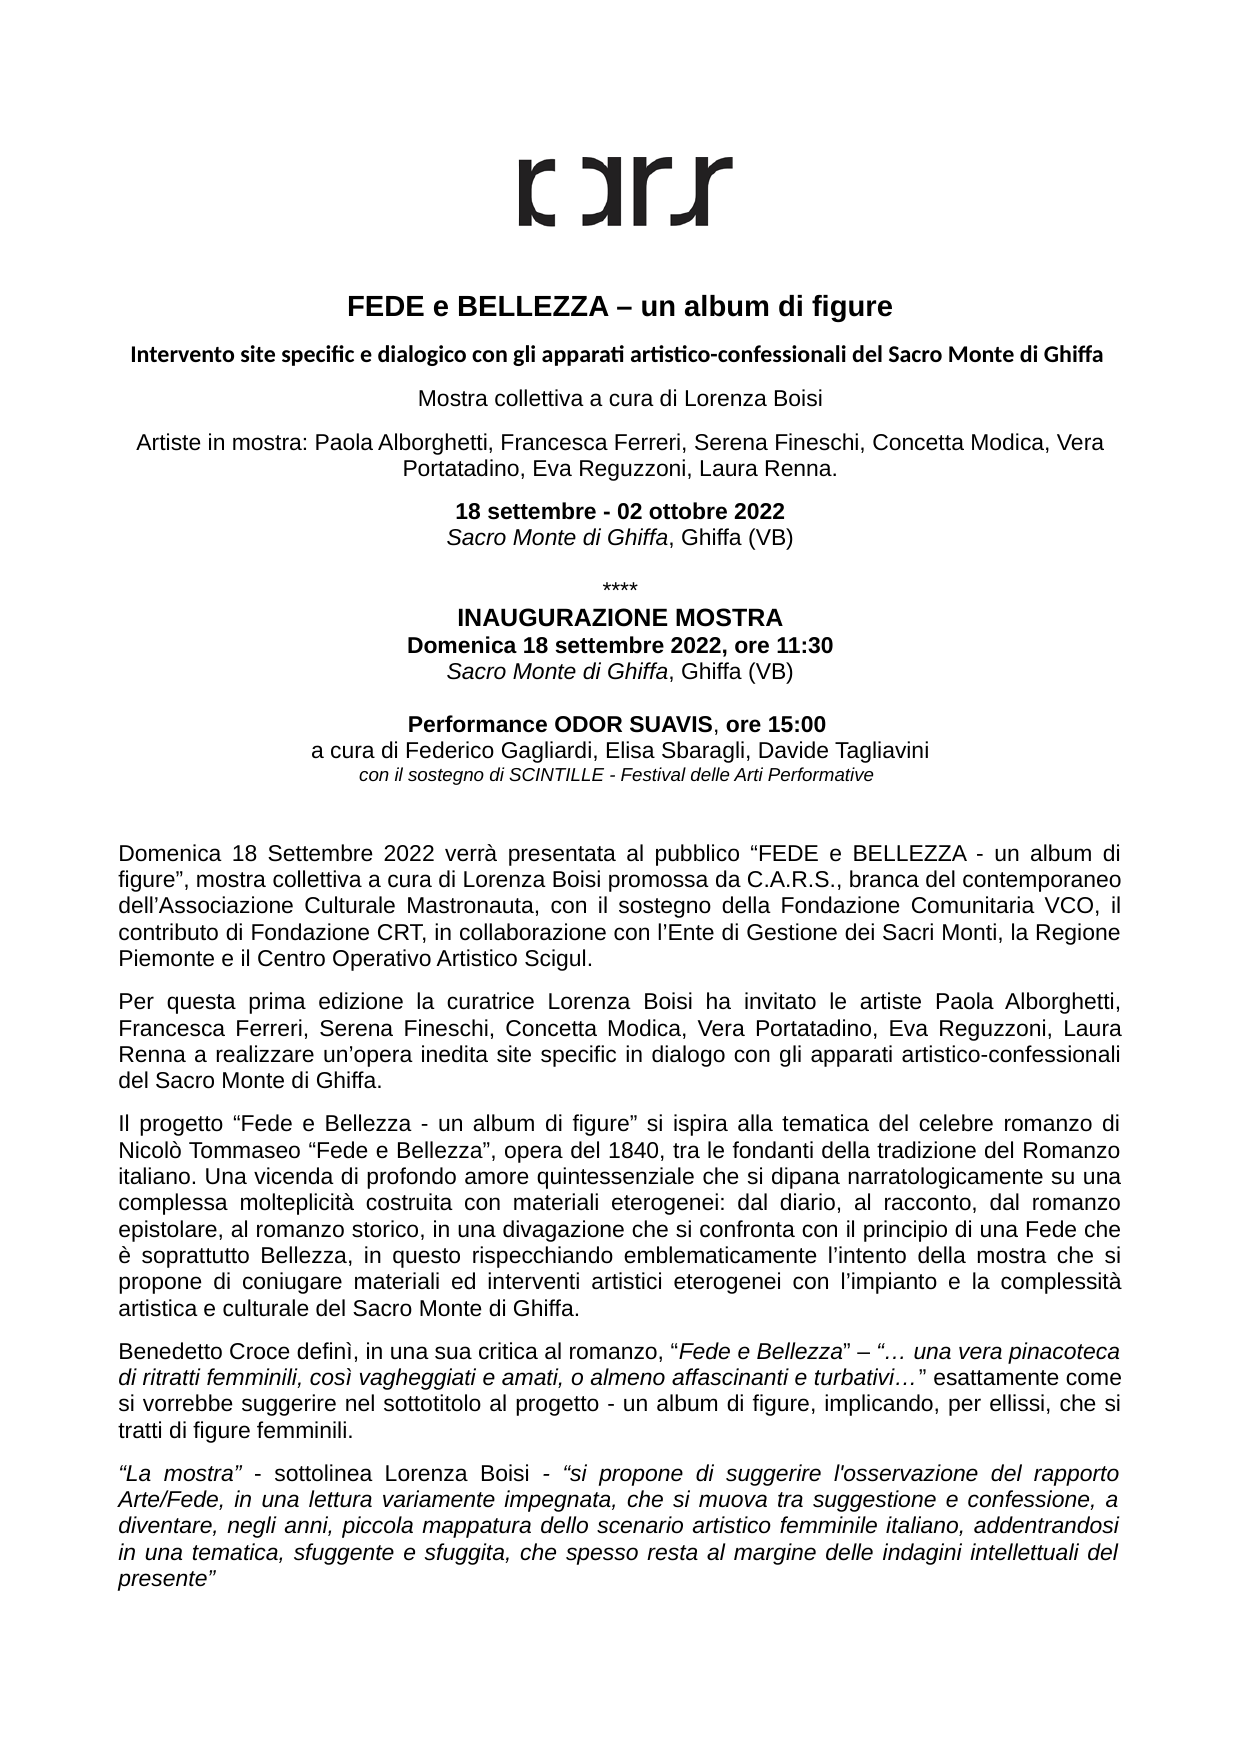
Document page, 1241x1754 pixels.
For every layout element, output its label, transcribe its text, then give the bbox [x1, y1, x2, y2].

text “La mostra” - sottolinea Lorenza Boisi - “si propone di suggerire l'osservazione del rapporto Arte/Fede, in una lettura variamente impegnata, che si muova tra suggestione e confessione, a diventare, negli anni, piccola mappatura dello scenario artistico femminile italiano, addentrandosi in una tematica, sfuggente e sfuggita, che spesso resta al margine delle indagini intellettuali del presente” [118, 1460, 1122, 1592]
text Benedetto Croce definì, in una sua critica al romanzo, “Fede e Bellezza” – “… una vera pinacoteca di ritratti femminili, così vagheggiati e amati, o almeno affascinanti e turbativi…” esattamente come si vorrebbe suggerire nel sottotitolo al progetto - un album di figure, implicando, per ellissi, che si tratti di figure femminili. [118, 1338, 1122, 1443]
text Sacro Monte di Ghiffa, Ghiffa (VB) [118, 658, 1122, 685]
text Artiste in mostra: Paola Alborghetti, Francesca Ferreri, Serena Fineschi, Concetta Modica, Vera Portatadino, Eva Reguzzoni, Laura Renna. [118, 428, 1122, 481]
text Intervento site specific e dialogico con gli apparati artistico-confessionali del Sacro Monte di Ghiffa [118, 339, 1122, 369]
text Mostra collettiva a cura di Lorenza Boisi [118, 385, 1122, 412]
text Sacro Monte di Ghiffa, Ghiffa (VB) [118, 524, 1122, 551]
text FEDE e BELLEZZA – un album di figure [118, 289, 1122, 323]
text Il progetto “Fede e Bellezza - un album di figure” si ispira alla tematica del celebre romanzo di Nicolò Tommaseo “Fede e Bellezza”, opera del 1840, tra le fondanti della tradizione del Romanzo italiano. Una vicenda di profondo amore quintessenziale che si dipana narratologicamente su una complessa molteplicità costruita con materiali eterogenei: dal diario, al racconto, dal romanzo epistolare, al romanzo storico, in una divagazione che si confronta con il principio di una Fede che è soprattutto Bellezza, in questo rispecchiando emblematicamente l’intento della mostra che si propone di coniugare materiali ed interventi artistici eterogenei con l’impianto e la complessità artistica e culturale del Sacro Monte di Ghiffa. [118, 1110, 1122, 1321]
text Domenica 18 settembre 2022, ore 11:30 [118, 632, 1122, 658]
text a cura di Federico Gagliardi, Elisa Sbaragli, Davide Tagliavini [118, 737, 1122, 764]
text Performance ODOR SUAVIS, ore 15:00 [118, 711, 1122, 737]
text **** [118, 577, 1122, 603]
text Per questa prima edizione la curatrice Lorenza Boisi ha invitato le artiste Paola Alborghetti, Francesca Ferreri, Serena Fineschi, Concetta Modica, Vera Portatadino, Eva Reguzzoni, Laura Renna a realizzare un’opera inedita site specific in dialogo con gli apparati artistico-confessionali del Sacro Monte di Ghiffa. [118, 988, 1122, 1093]
text 18 settembre - 02 ottobre 2022 [118, 498, 1122, 524]
text con il sostegno di SCINTILLE - Festival delle Arti Performative [118, 764, 1122, 785]
text INAUGURAZIONE MOSTRA [118, 603, 1122, 632]
text Domenica 18 Settembre 2022 verrà presentata al pubblico “FEDE e BELLEZZA - un album di figure”, mostra collettiva a cura di Lorenza Boisi promossa da C.A.R.S., branca del contemporaneo dell’Associazione Culturale Mastronauta, con il sostegno della Fondazione Comunitaria VCO, il contributo di Fondazione CRT, in collaborazione con l’Ente di Gestione dei Sacri Monti, la Regione Piemonte e il Centro Operativo Artistico Scigul. [118, 840, 1122, 971]
